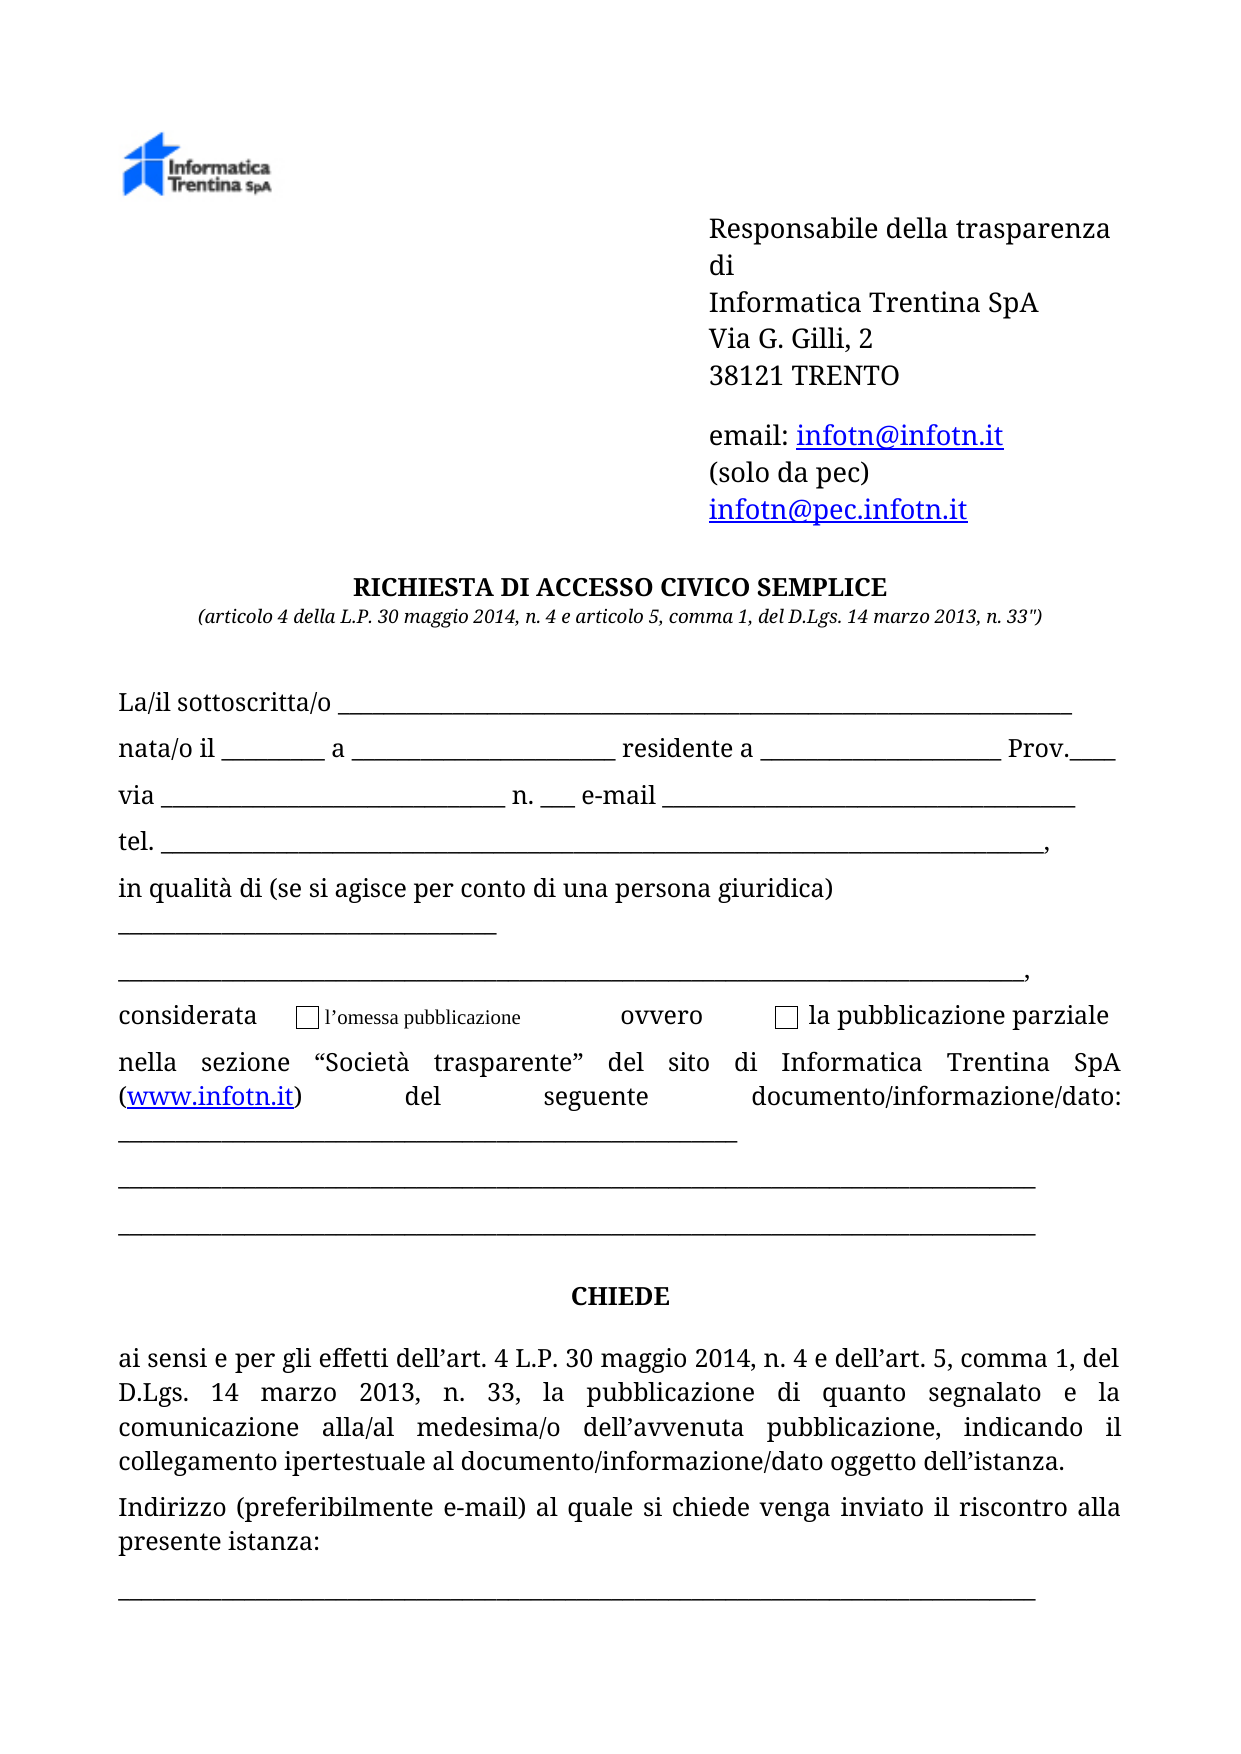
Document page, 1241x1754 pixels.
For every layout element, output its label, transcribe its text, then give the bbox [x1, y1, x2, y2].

text ________________________________________________________________________________ [118, 1159, 1122, 1193]
text via ______________________________ n. ___ e-mail ____________________________________ [118, 777, 1122, 812]
text in qualità di (se si agisce per conto di una persona giuridica) _________________________________ [118, 871, 1122, 939]
text ai sensi e per gli effetti dell’art. 4 L.P. 30 maggio 2014, n. 4 e dell’art. 5, comma 1, del D.Lgs. 14 marzo 2013, n. 33, la pubblicazione di quanto segnalato e la comunicazione alla/al medesima/o dell’avvenuta pubblicazione, indicando il collegamento ipertestuale al documento/informazione/dato oggetto dell’istanza. [118, 1341, 1122, 1477]
text considerata l’omessa pubblicazione ovvero la pubblicazione parziale [118, 998, 1122, 1032]
text email: infotn@infotn.it [709, 416, 1122, 453]
text Via G. Gilli, 2 [709, 320, 1122, 357]
picture [118, 75, 1054, 210]
text CHIEDE [118, 1278, 1122, 1313]
text nella sezione “Società trasparente” del sito di Informatica Trentina SpA (www.infotn.it) del seguente documento/informazione/dato: ______________________________________________________ [118, 1044, 1122, 1147]
text (articolo 4 della L.P. 30 maggio 2014, n. 4 e articolo 5, comma 1, del D.Lgs. 14 marzo 2013, n. 33") [118, 604, 1122, 629]
text (solo da pec) infotn@pec.infotn.it [709, 453, 1122, 527]
text RICHIESTA DI ACCESSO CIVICO SEMPLICE [118, 570, 1122, 604]
text ________________________________________________________________________________ [118, 1206, 1122, 1240]
text Informatica Trentina SpA [709, 283, 1122, 320]
text ________________________________________________________________________________ [118, 1570, 1122, 1604]
text nata/o il _________ a _______________________ residente a _____________________ Prov.____ [118, 731, 1122, 765]
text Responsabile della trasparenza di [709, 209, 1122, 283]
text _______________________________________________________________________________, [118, 951, 1122, 985]
text tel. _____________________________________________________________________________, [118, 824, 1122, 858]
text La/il sottoscritta/o ________________________________________________________________ [118, 684, 1122, 718]
text Indirizzo (preferibilmente e-mail) al quale si chiede venga inviato il riscontro alla presente istanza: [118, 1490, 1122, 1558]
text 38121 TRENTO [709, 357, 1122, 394]
